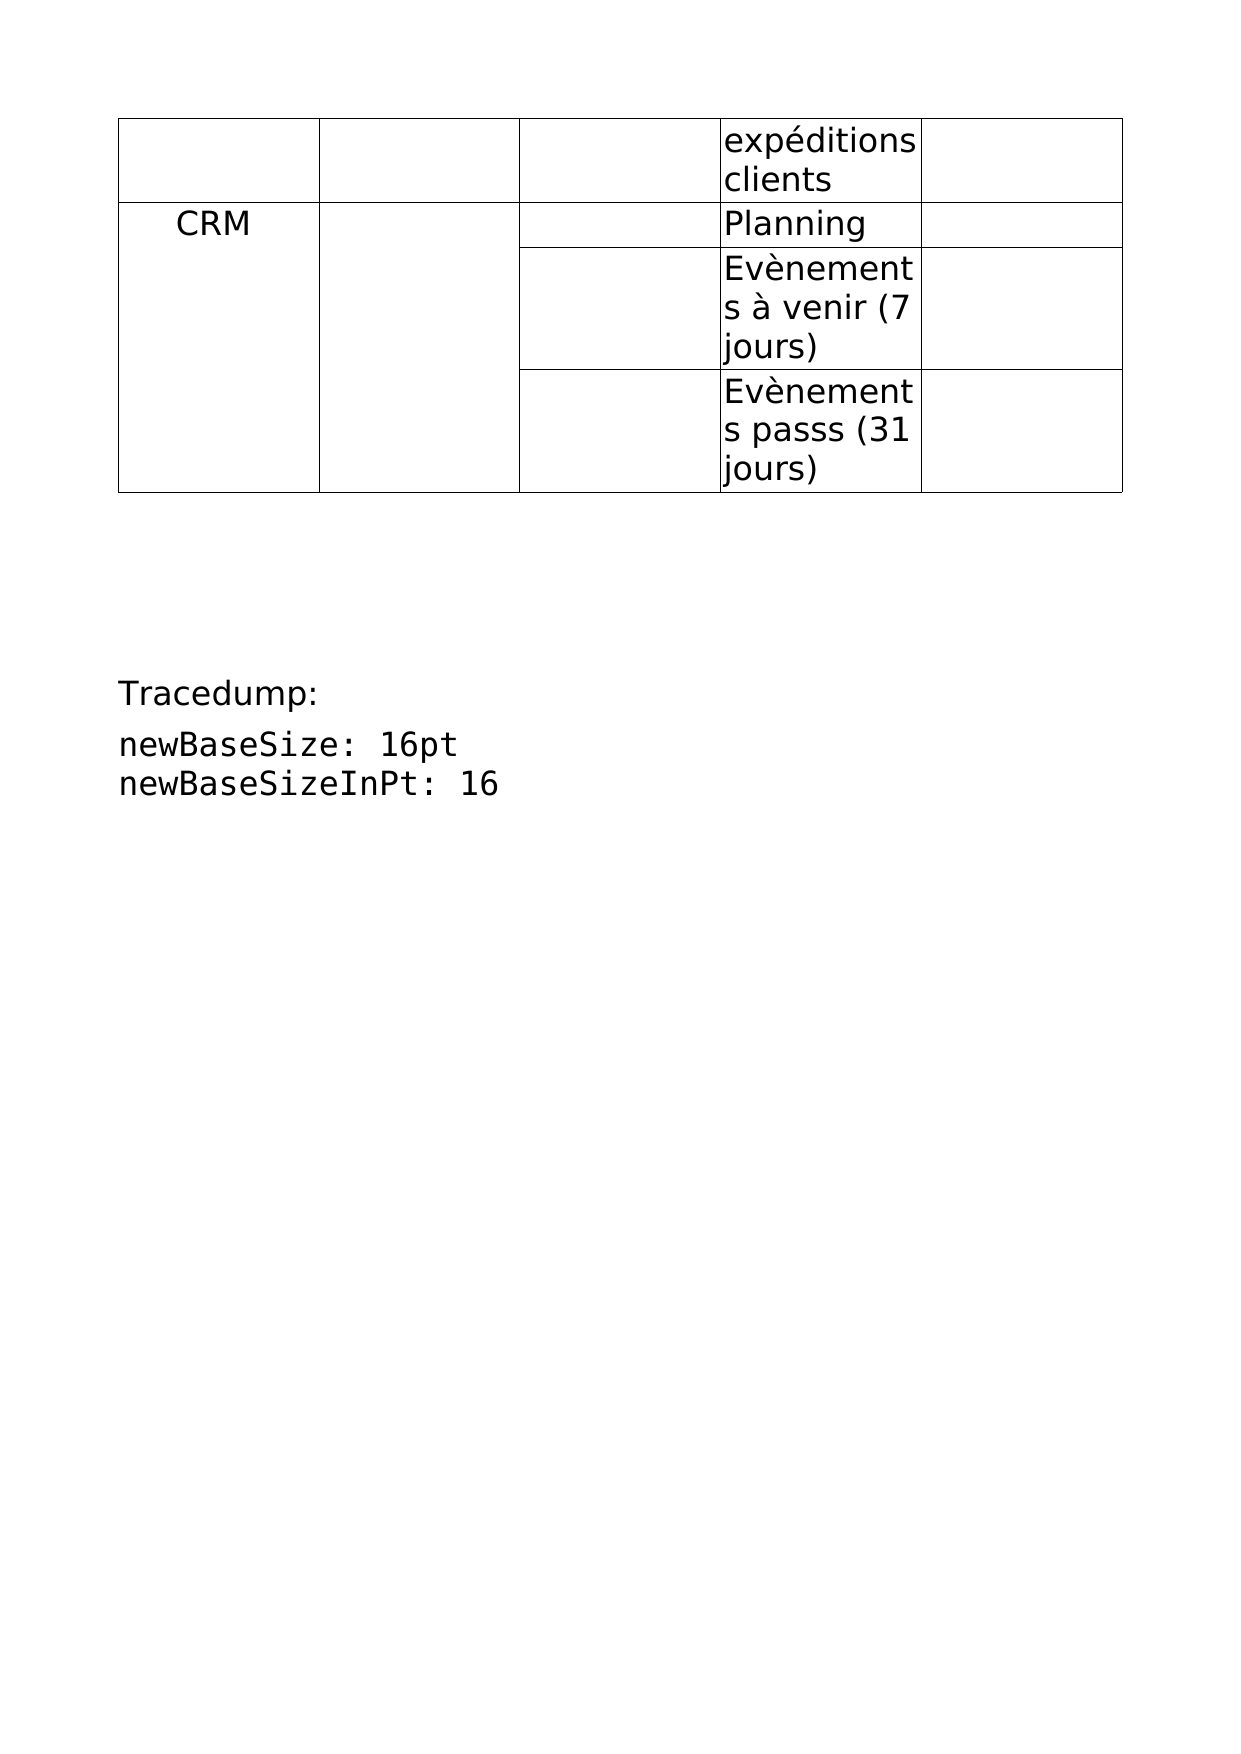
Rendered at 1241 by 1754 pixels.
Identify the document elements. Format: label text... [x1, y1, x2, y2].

table_cell Evènements passs (31 jours) [721, 370, 921, 492]
text newBaseSize: 16pt newBaseSizeInPt: 16 [118, 726, 1122, 803]
table_cell [520, 203, 720, 247]
table_cell [922, 370, 1122, 492]
table_cell [922, 203, 1122, 247]
table_cell CRM [119, 203, 319, 492]
table_cell [119, 119, 319, 202]
table_cell Evènements à venir (7 jours) [721, 248, 921, 369]
table_cell Planning [721, 203, 921, 247]
table_cell [922, 248, 1122, 369]
table_cell expéditions clients [721, 119, 921, 202]
table_cell [520, 370, 720, 492]
table_cell [320, 119, 519, 202]
table_cell [320, 203, 519, 492]
table_cell [520, 119, 720, 202]
text Tracedump: [118, 636, 1122, 713]
table_cell [520, 248, 720, 369]
table_cell [922, 119, 1122, 202]
